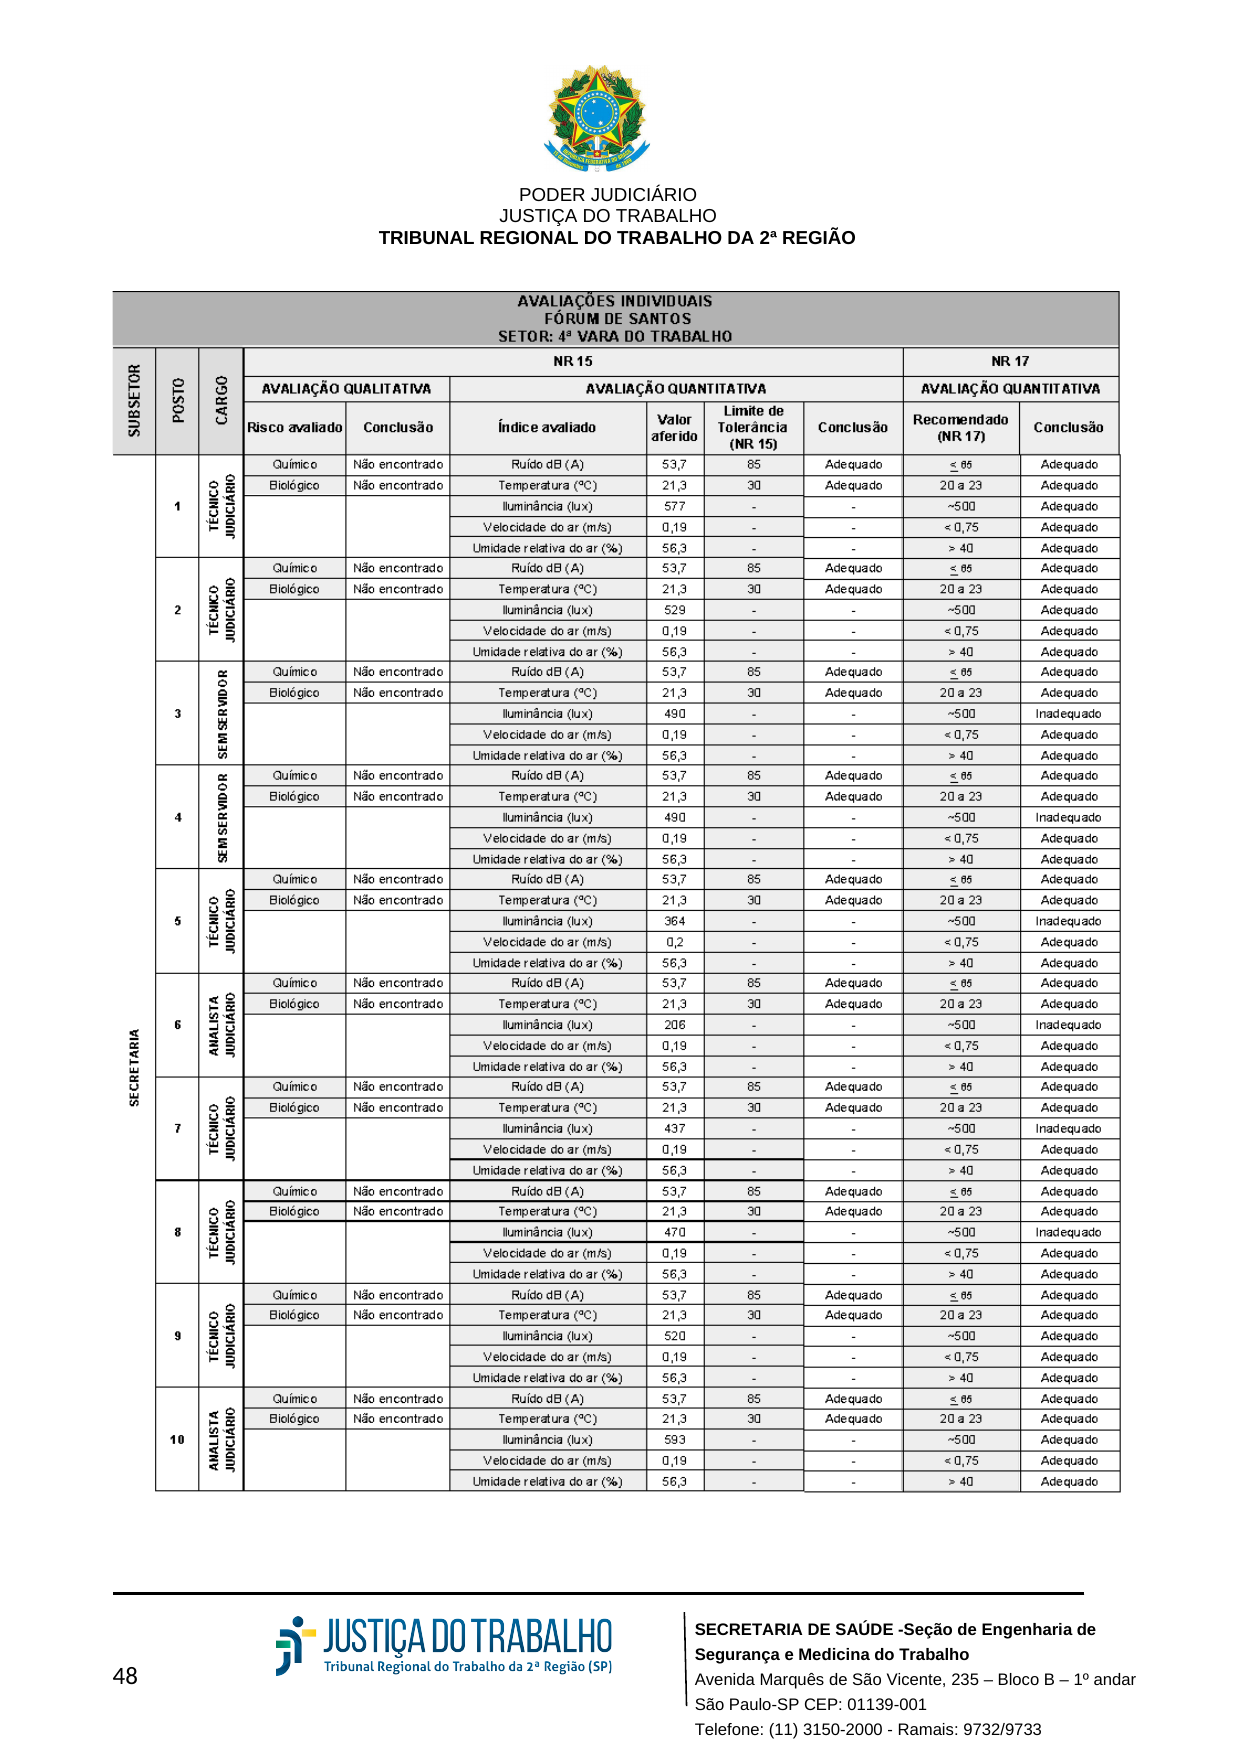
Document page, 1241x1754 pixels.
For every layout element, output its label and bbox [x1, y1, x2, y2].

picture [112, 291, 1123, 1498]
picture [543, 65, 650, 172]
picture [276, 1616, 612, 1676]
